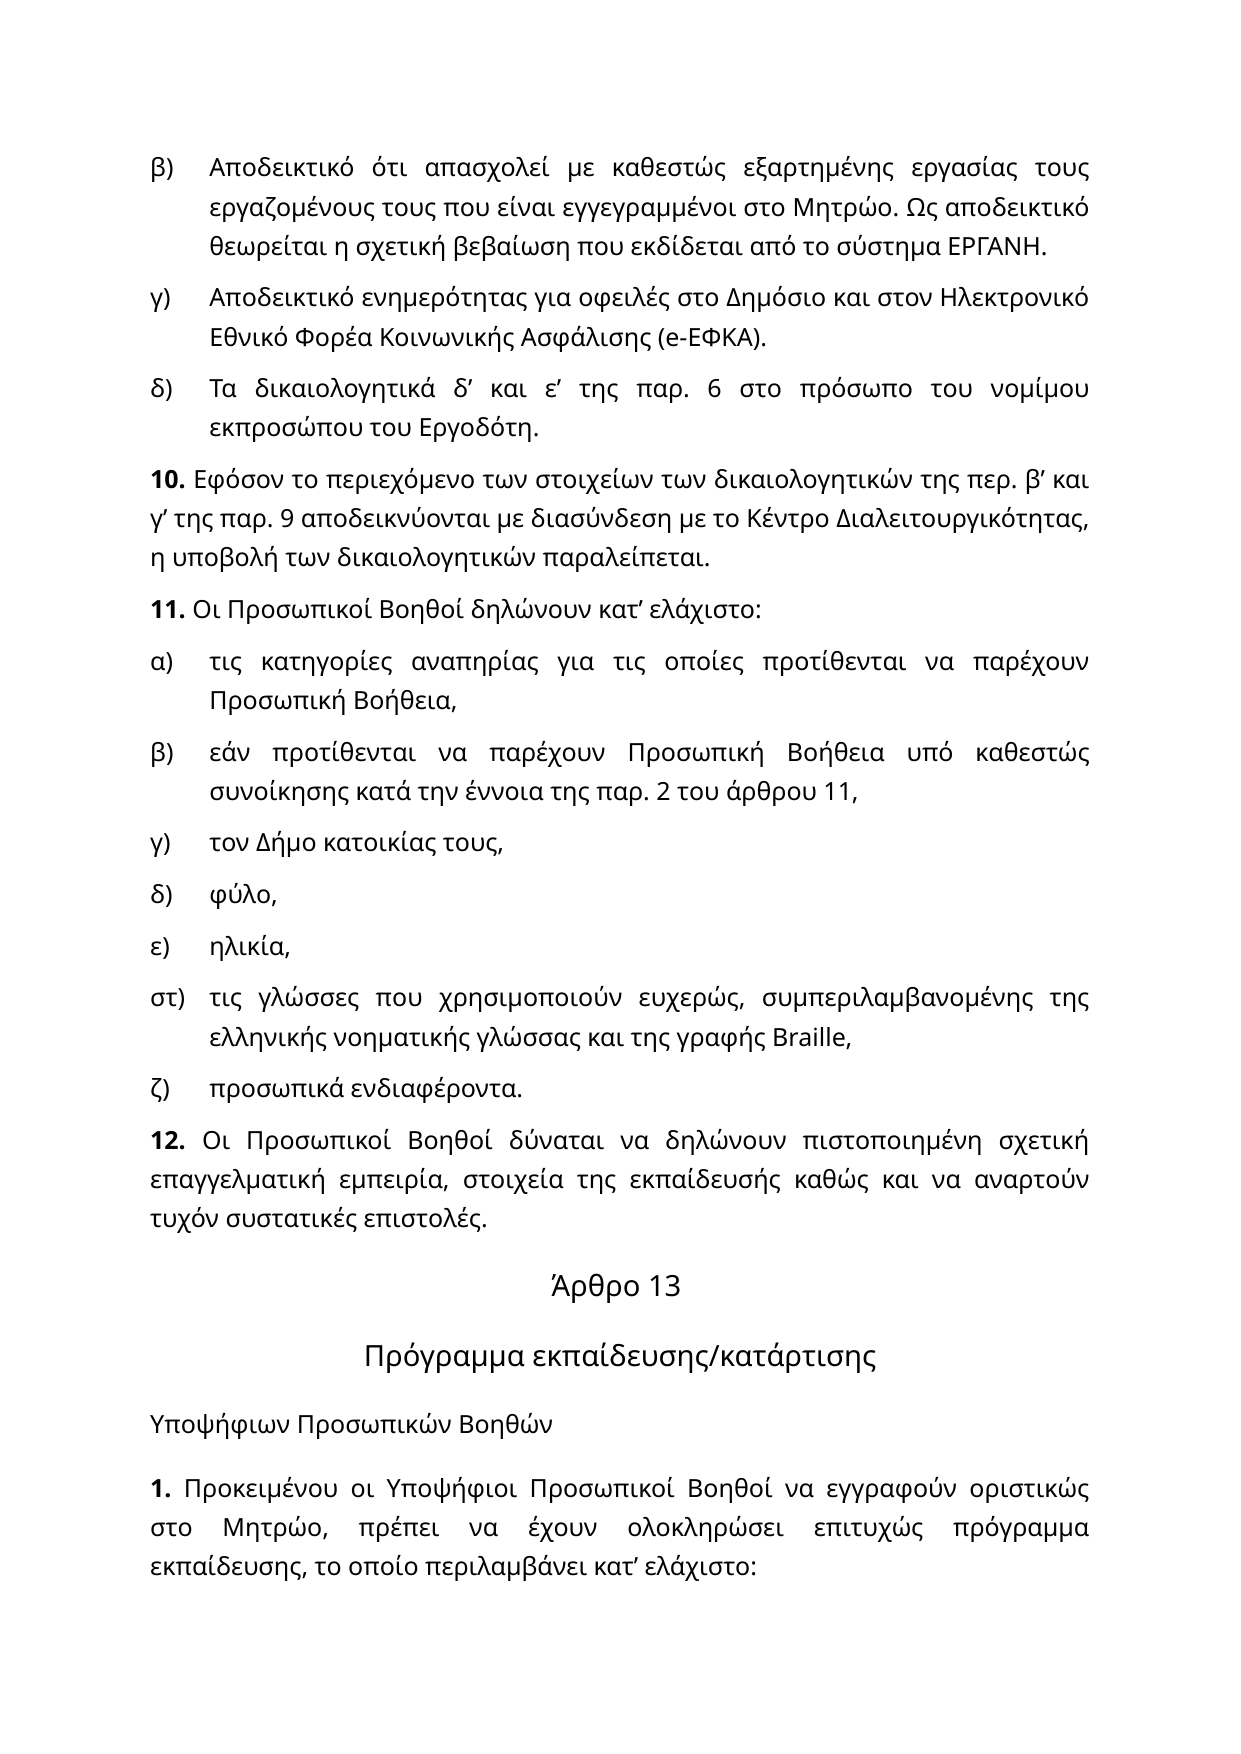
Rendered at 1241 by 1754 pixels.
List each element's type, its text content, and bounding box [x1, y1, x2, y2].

text 11. Οι Προσωπικοί Βοηθοί δηλώνουν κατ’ ελάχιστο: [150, 592, 1090, 626]
list β) Αποδεικτικό ότι απασχολεί με καθεστώς εξαρτημένης εργασίας τους εργαζομένους τους που είναι εγγεγραμμένοι στο Μητρώο. Ως αποδεικτικό θεωρείται η σχετική βεβαίωση που εκδίδεται από το σύστημα ΕΡΓΑΝΗ. [150, 150, 1090, 262]
subtitle Πρόγραμμα εκπαίδευσης/κατάρτισης [150, 1336, 1090, 1375]
list β) εάν προτίθενται να παρέχουν Προσωπική Βοήθεια υπό καθεστώς συνοίκησης κατά την έννοια της παρ. 2 του άρθρου 11, [150, 734, 1090, 807]
list δ) Τα δικαιολογητικά δ’ και ε’ της παρ. 6 στο πρόσωπο του νομίμου εκπροσώπου του Εργοδότη. [150, 371, 1090, 444]
list γ) Αποδεικτικό ενημερότητας για οφειλές στο Δημόσιο και στον Ηλεκτρονικό Εθνικό Φορέα Κοινωνικής Ασφάλισης (e-ΕΦΚΑ). [150, 280, 1090, 353]
list δ) φύλο, [150, 877, 1090, 911]
list γ) τον Δήμο κατοικίας τους, [150, 825, 1090, 859]
subtitle Άρθρο 13 [150, 1265, 1090, 1305]
text Υποψήφιων Προσωπικών Βοηθών [150, 1406, 1090, 1440]
text 1. Προκειμένου οι Υποψήφιοι Προσωπικοί Βοηθοί να εγγραφούν οριστικώς στο Μητρώο, πρέπει να έχουν ολοκληρώσει επιτυχώς πρόγραμμα εκπαίδευσης, το οποίο περιλαμβάνει κατ’ ελάχιστο: [150, 1470, 1090, 1583]
list α) τις κατηγορίες αναπηρίας για τις οποίες προτίθενται να παρέχουν Προσωπική Βοήθεια, [150, 643, 1090, 717]
list ε) ηλικία, [150, 928, 1090, 962]
list ζ) προσωπικά ενδιαφέροντα. [150, 1071, 1090, 1105]
text 12. Οι Προσωπικοί Βοηθοί δύναται να δηλώνουν πιστοποιημένη σχετική επαγγελματική εμπειρία, στοιχεία της εκπαίδευσής καθώς και να αναρτούν τυχόν συστατικές επιστολές. [150, 1122, 1090, 1235]
text 10. Εφόσον το περιεχόμενο των στοιχείων των δικαιολογητικών της περ. β’ και γ’ της παρ. 9 αποδεικνύονται με διασύνδεση με το Κέντρο Διαλειτουργικότητας, η υποβολή των δικαιολογητικών παραλείπεται. [150, 462, 1090, 574]
list στ) τις γλώσσες που χρησιμοποιούν ευχερώς, συμπεριλαμβανομένης της ελληνικής νοηματικής γλώσσας και της γραφής Braille, [150, 980, 1090, 1053]
